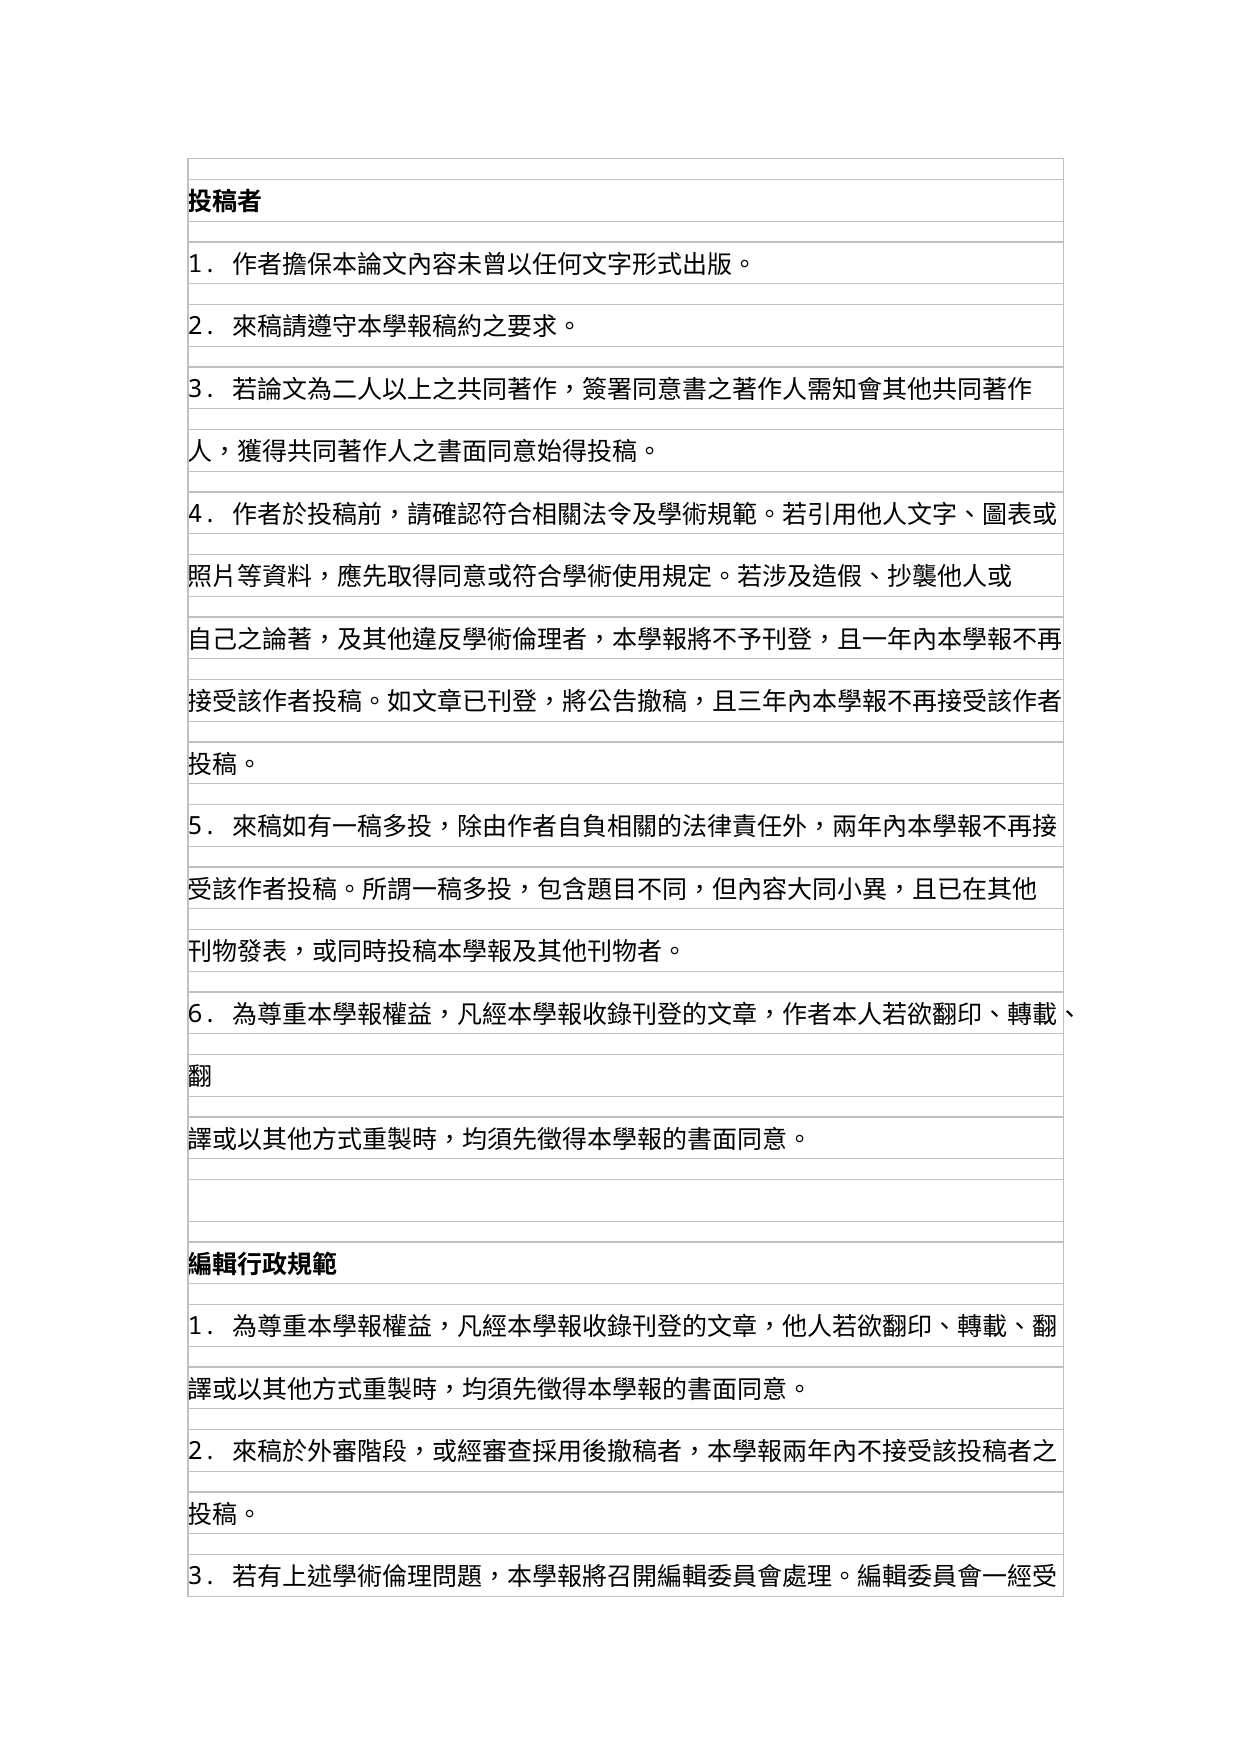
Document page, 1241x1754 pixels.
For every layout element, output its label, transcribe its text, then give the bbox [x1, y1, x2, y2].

text 6. 為尊重本學報權益，凡經本學報收錄刊登的文章，作者本人若欲翻印、轉載、翻 [189, 1055, 1063, 1096]
text [189, 534, 1063, 554]
text [189, 1222, 1063, 1241]
text [189, 784, 1063, 804]
text [189, 409, 1063, 429]
text 2. 來稿請遵守本學報稿約之要求。 [189, 305, 1063, 346]
text 6. 為尊重本學報權益，凡經本學報收錄刊登的文章，作者本人若欲翻印、轉載、翻 [189, 993, 1063, 1033]
text 6. 為尊重本學報權益，凡經本學報收錄刊登的文章，作者本人若欲翻印、轉載、翻 [189, 972, 1063, 991]
text 自己之論著，及其他違反學術倫理者，本學報將不予刊登，且一年內本學報不再 [189, 618, 1063, 658]
text 接受該作者投稿。如文章已刊登，將公告撤稿，且三年內本學報不再接受該作者 [189, 680, 1063, 721]
text 4. 作者於投稿前，請確認符合相關法令及學術規範。若引用他人文字、圖表或 [189, 493, 1063, 533]
text 3. 若有上述學術倫理問題，本學報將召開編輯委員會處理。編輯委員會一經受 [189, 1555, 1063, 1596]
text 人，獲得共同著作人之書面同意始得投稿。 [189, 430, 1063, 471]
text 譯或以其他方式重製時，均須先徵得本學報的書面同意。 [189, 1118, 1063, 1158]
text [189, 1472, 1063, 1491]
text [189, 472, 1063, 491]
text 投稿者 [189, 180, 1063, 221]
text [189, 1534, 1063, 1554]
text 2. 來稿於外審階段，或經審查採用後撤稿者，本學報兩年內不接受該投稿者之 [189, 1430, 1063, 1471]
text [189, 347, 1063, 366]
text [189, 847, 1063, 866]
text [189, 222, 1063, 241]
text 譯或以其他方式重製時，均須先徵得本學報的書面同意。 [189, 1368, 1063, 1408]
text 6. 為尊重本學報權益，凡經本學報收錄刊登的文章，作者本人若欲翻印、轉載、翻 [189, 1034, 1063, 1054]
text [189, 722, 1063, 741]
text 1. 作者擔保本論文內容未曾以任何文字形式出版。 [189, 243, 1063, 283]
text [189, 909, 1063, 929]
text 刊物發表，或同時投稿本學報及其他刊物者。 [189, 930, 1063, 971]
text [189, 659, 1063, 679]
text [189, 1347, 1063, 1366]
text 編輯行政規範 [189, 1243, 1063, 1283]
text 5. 來稿如有一稿多投，除由作者自負相關的法律責任外，兩年內本學報不再接 [189, 805, 1063, 846]
text [189, 159, 1063, 179]
text 投稿。 [189, 743, 1063, 783]
text 3. 若論文為二人以上之共同著作，簽署同意書之著作人需知會其他共同著作 [189, 368, 1063, 408]
text [189, 1097, 1063, 1116]
text [189, 597, 1063, 616]
text [189, 1284, 1063, 1304]
text [189, 284, 1063, 304]
text [189, 1409, 1063, 1429]
text 投稿。 [189, 1493, 1063, 1533]
text 照片等資料，應先取得同意或符合學術使用規定。若涉及造假、抄襲他人或 [189, 555, 1063, 596]
text 受該作者投稿。所謂一稿多投，包含題目不同，但內容大同小異，且已在其他 [189, 868, 1063, 908]
text 1. 為尊重本學報權益，凡經本學報收錄刊登的文章，他人若欲翻印、轉載、翻 [189, 1305, 1063, 1346]
